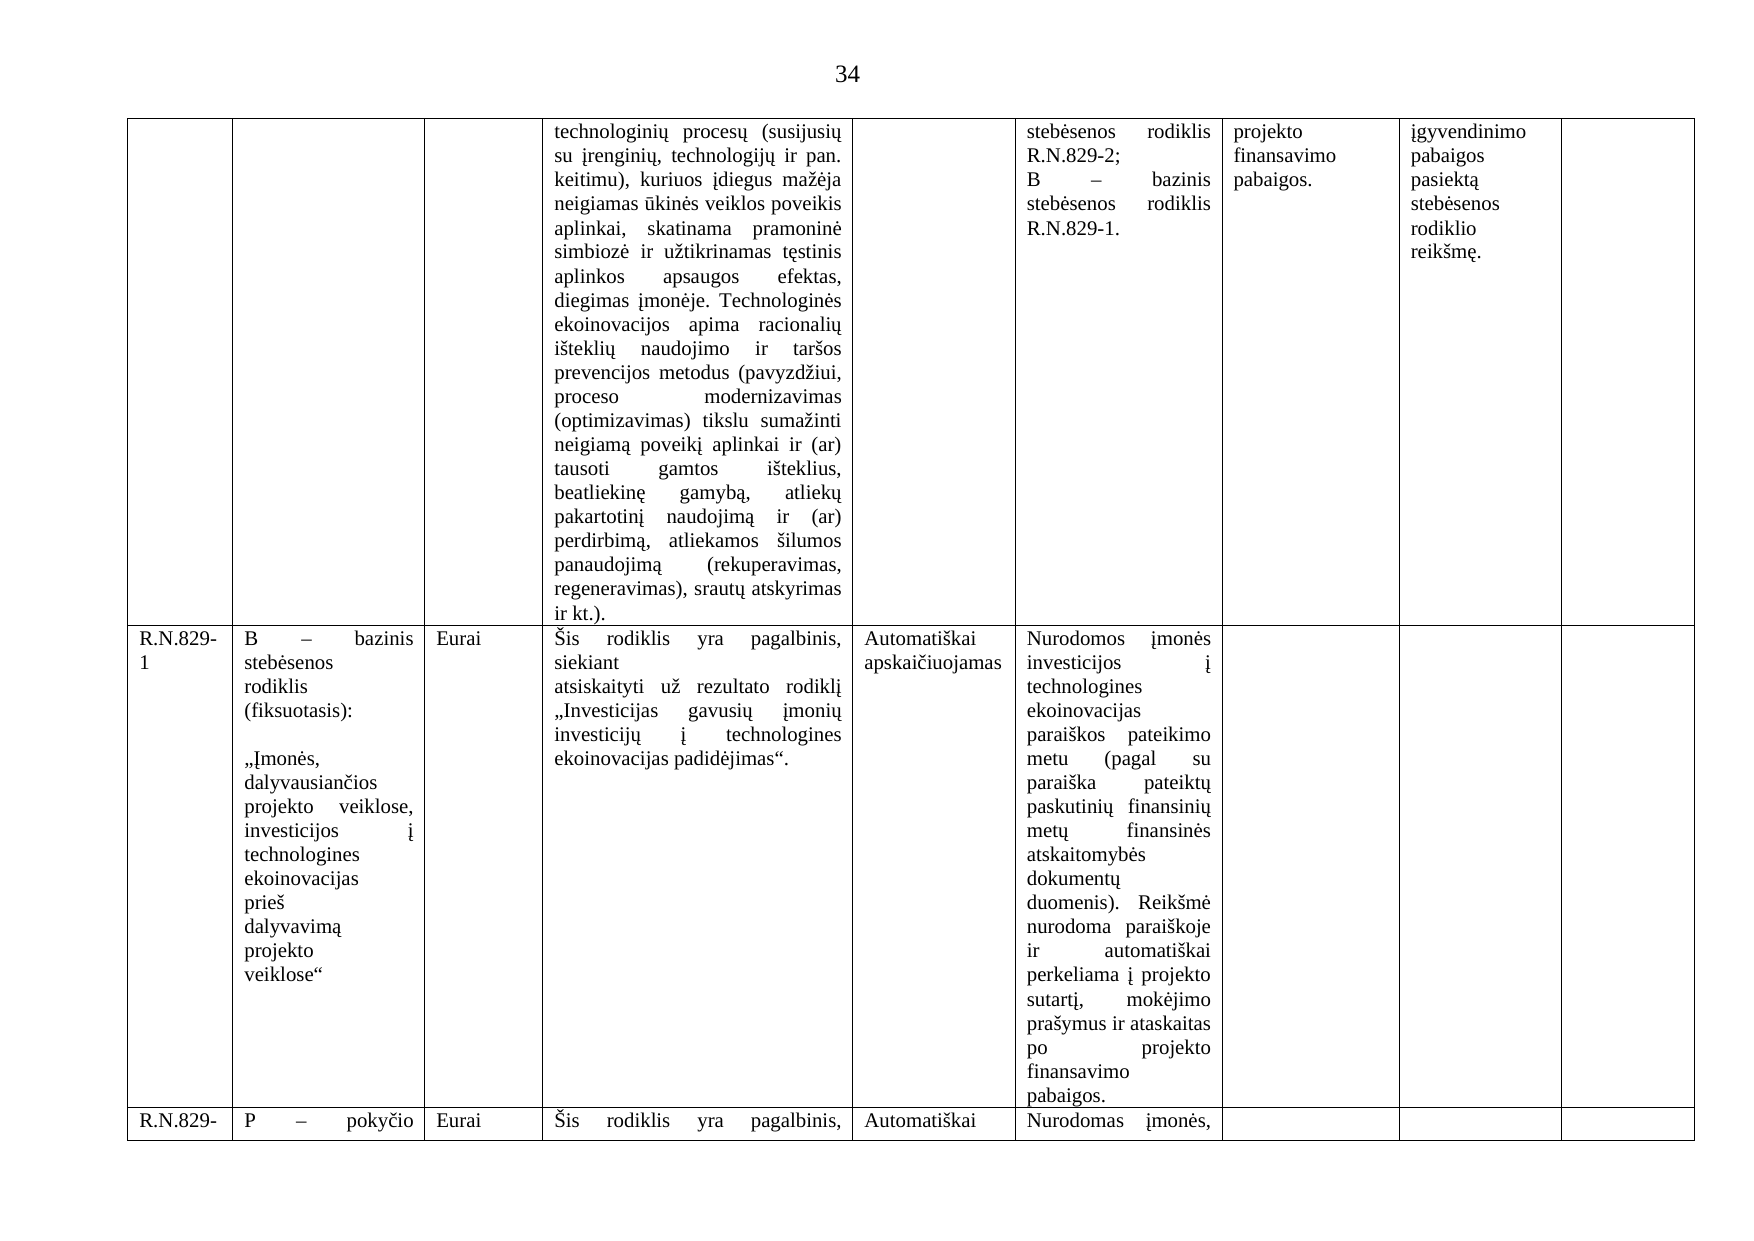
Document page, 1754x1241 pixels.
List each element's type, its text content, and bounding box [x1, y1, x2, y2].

table_cell Eurai [425, 626, 542, 1107]
table_cell [425, 119, 542, 624]
table_cell [1400, 1108, 1561, 1139]
table_cell [1223, 1108, 1399, 1139]
table_cell projekto finansavimo pabaigos. [1223, 119, 1399, 624]
table_cell R.N.829-1 [128, 626, 232, 1107]
table_cell [233, 119, 424, 624]
table_cell įgyvendinimo pabaigos pasiektą stebėsenos rodiklio reikšmę. [1400, 119, 1561, 624]
table_cell P – pokyčio [233, 1108, 424, 1139]
table_cell stebėsenos rodiklis R.N.829-2; B – bazinis stebėsenos rodiklis R.N.829-1. [1016, 119, 1222, 624]
table_cell Šis rodiklis yra pagalbinis, siekiant atsiskaityti už rezultato rodiklį „Investicijas gavusių įmonių investicijų į technologines ekoinovacijas padidėjimas“. [543, 626, 852, 1107]
table_cell [1562, 1108, 1694, 1139]
table_cell [853, 119, 1015, 624]
table_cell [1223, 626, 1399, 1107]
table_cell technologinių procesų (susijusių su įrenginių, technologijų ir pan. keitimu), kuriuos įdiegus mažėja neigiamas ūkinės veiklos poveikis aplinkai, skatinama pramoninė simbiozė ir užtikrinamas tęstinis aplinkos apsaugos efektas, diegimas įmonėje. Technologinės ekoinovacijos apima racionalių išteklių naudojimo ir taršos prevencijos metodus (pavyzdžiui, proceso modernizavimas (optimizavimas) tikslu sumažinti neigiamą poveikį aplinkai ir (ar) tausoti gamtos išteklius, beatliekinę gamybą, atliekų pakartotinį naudojimą ir (ar) perdirbimą, atliekamos šilumos panaudojimą (rekuperavimas, regeneravimas), srautų atskyrimas ir kt.). [543, 119, 852, 624]
table_cell [1562, 626, 1694, 1107]
table_cell B – bazinis stebėsenos rodiklis (fiksuotasis): „Įmonės, dalyvausiančios projekto veiklose, investicijos į technologines ekoinovacijas prieš dalyvavimą projekto veiklose“ [233, 626, 424, 1107]
table_cell Nurodomos įmonės investicijos į technologines ekoinovacijas paraiškos pateikimo metu (pagal su paraiška pateiktų paskutinių finansinių metų finansinės atskaitomybės dokumentų duomenis). Reikšmė nurodoma paraiškoje ir automatiškai perkeliama į projekto sutartį, mokėjimo prašymus ir ataskaitas po projekto finansavimo pabaigos. [1016, 626, 1222, 1107]
table_cell [128, 119, 232, 624]
table_cell Automatiškai [853, 1108, 1015, 1139]
table_cell [1400, 626, 1561, 1107]
table_cell R.N.829- [128, 1108, 232, 1139]
table_cell Nurodomas įmonės, [1016, 1108, 1222, 1139]
table_cell Automatiškai apskaičiuojamas [853, 626, 1015, 1107]
table_cell Šis rodiklis yra pagalbinis, [543, 1108, 852, 1139]
table_cell [1562, 119, 1694, 624]
table_cell Eurai [425, 1108, 542, 1139]
